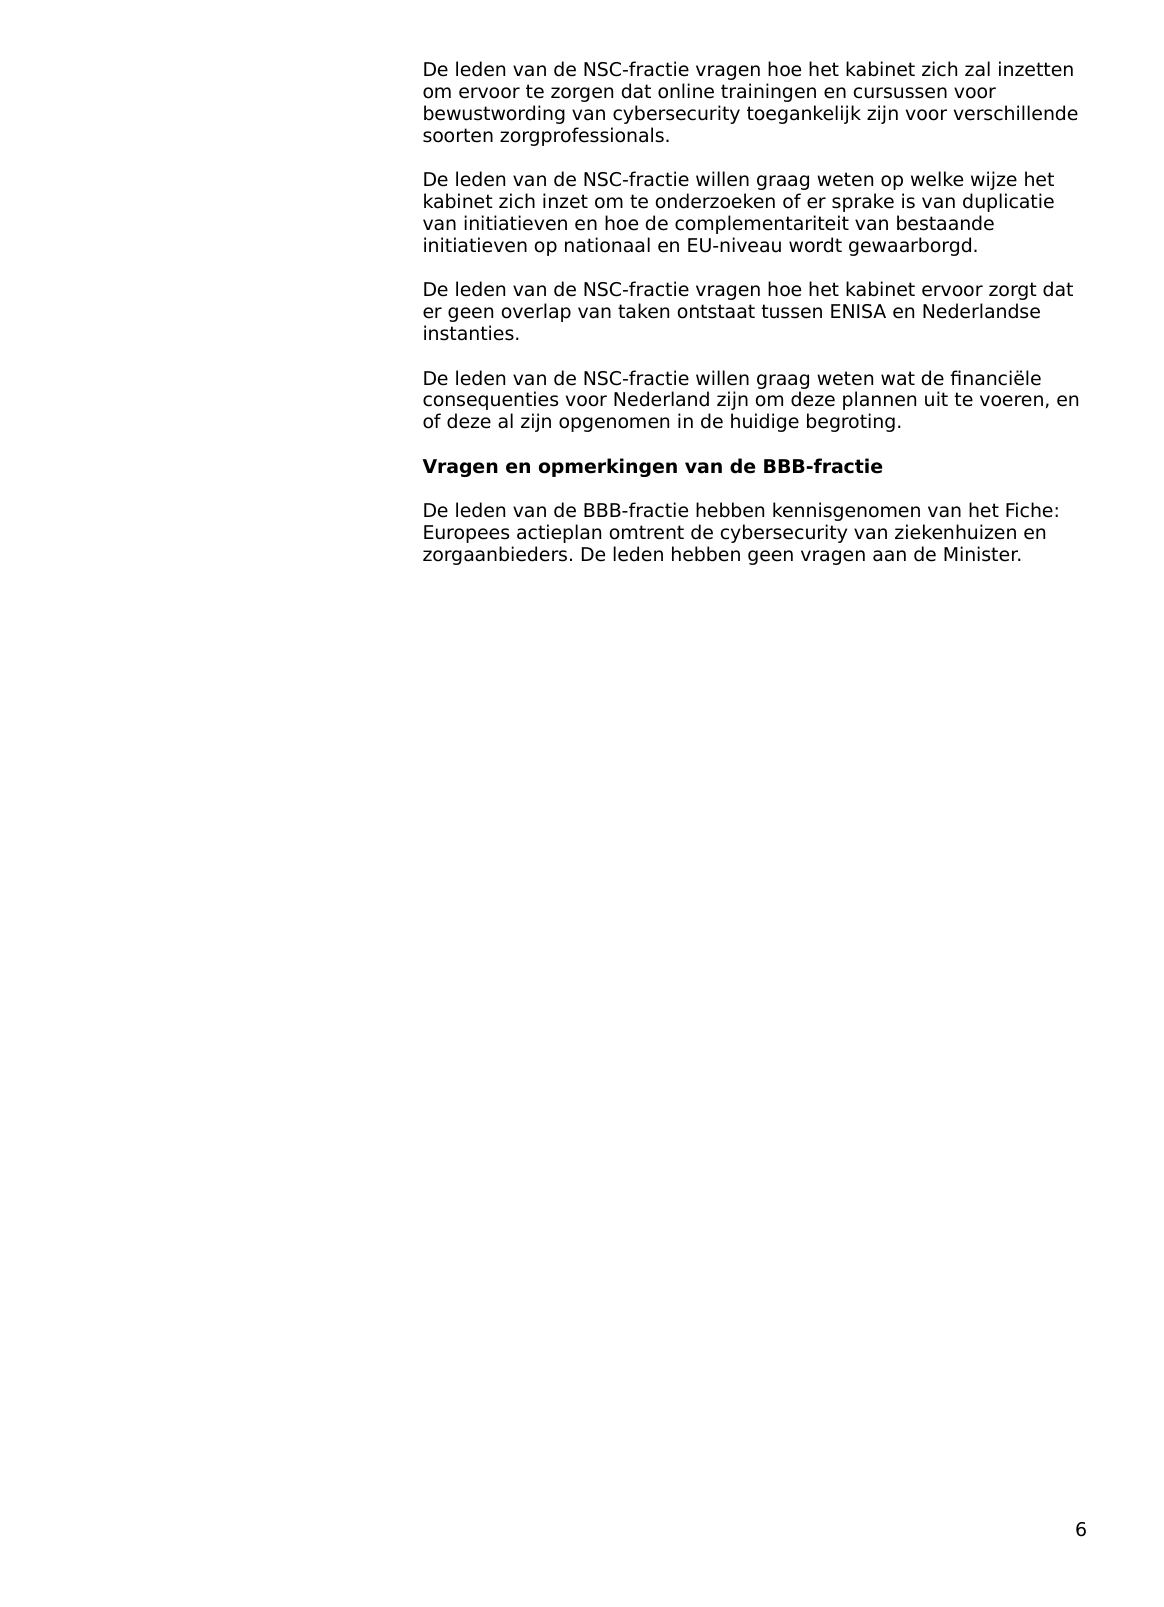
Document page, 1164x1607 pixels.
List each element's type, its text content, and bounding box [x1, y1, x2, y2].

text De leden van de NSC-fractie willen graag weten op welke wijze het kabinet zich inzet om te onderzoeken of er sprake is van duplicatie van initiatieven en hoe de complementariteit van bestaande initiatieven op nationaal en EU-niveau wordt gewaarborgd. [422, 169, 1087, 257]
text De leden van de NSC-fractie willen graag weten wat de financiële consequenties voor Nederland zijn om deze plannen uit te voeren, en of deze al zijn opgenomen in de huidige begroting. [422, 367, 1087, 433]
text De leden van de NSC-fractie vragen hoe het kabinet ervoor zorgt dat er geen overlap van taken ontstaat tussen ENISA en Nederlandse instanties. [422, 279, 1087, 345]
text De leden van de NSC-fractie vragen hoe het kabinet zich zal inzetten om ervoor te zorgen dat online trainingen en cursussen voor bewustwording van cybersecurity toegankelijk zijn voor verschillende soorten zorgprofessionals. [422, 59, 1087, 147]
text De leden van de BBB-fractie hebben kennisgenomen van het Fiche: Europees actieplan omtrent de cybersecurity van ziekenhuizen en zorgaanbieders. De leden hebben geen vragen aan de Minister. [422, 500, 1087, 566]
subtitle Vragen en opmerkingen van de BBB-fractie [422, 456, 1087, 477]
